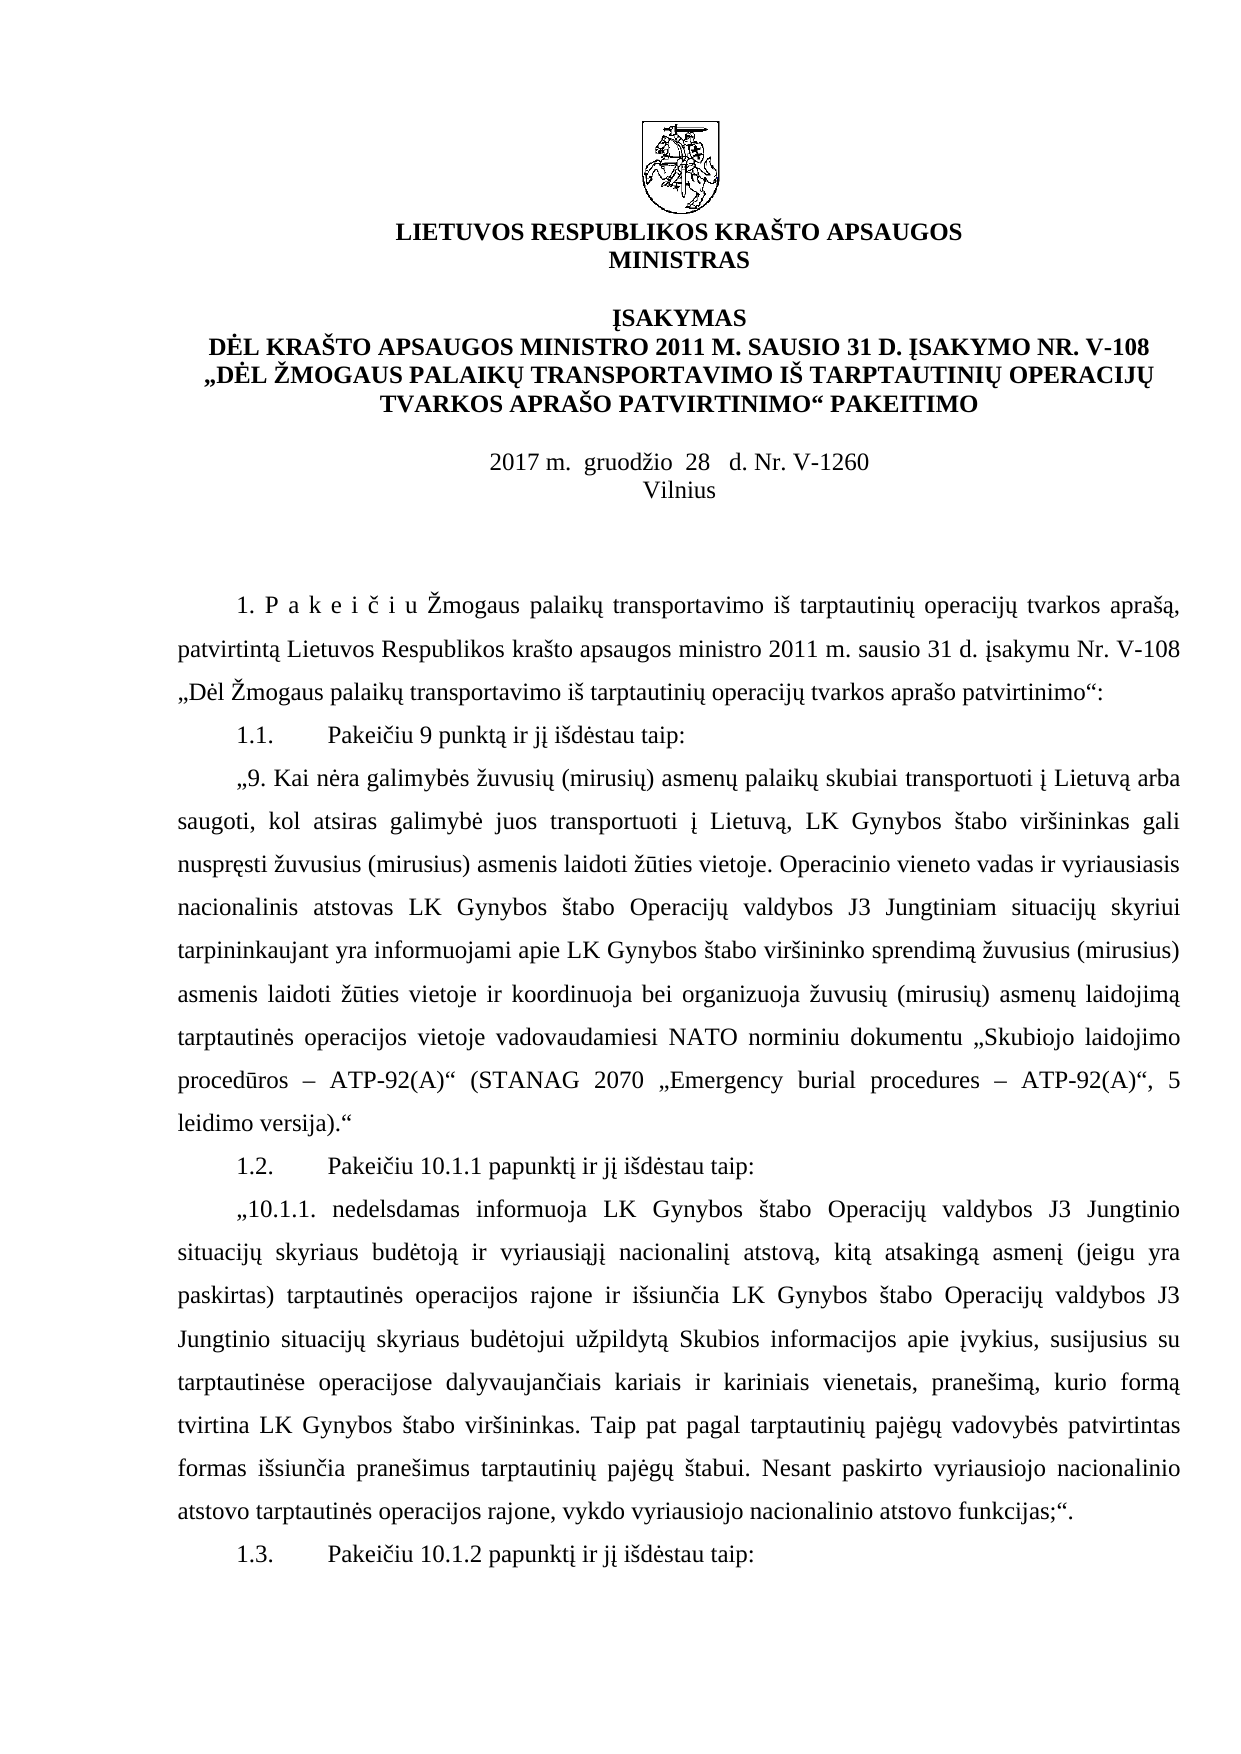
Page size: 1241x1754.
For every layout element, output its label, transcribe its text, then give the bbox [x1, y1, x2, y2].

text 1.2. Pakeičiu 10.1.1 papunktį ir jį išdėstau taip: [236, 1151, 1181, 1180]
text 1. P a k e i č i u Žmogaus palaikų transportavimo iš tarptautinių operacijų tvarkos aprašą, patvirtintą Lietuvos Respublikos krašto apsaugos ministro 2011 m. sausio 31 d. įsakymu Nr. V-108 „Dėl Žmogaus palaikų transportavimo iš tarptautinių operacijų tvarkos aprašo patvirtinimo“: [177, 591, 1181, 706]
text 2017 m. gruodžio 28 d. Nr. V-1260 [177, 447, 1181, 476]
text LIETUVOS RESPUBLIKOS KRAŠTO APSAUGOS [177, 217, 1181, 246]
text 1.1. Pakeičiu 9 punktą ir jį išdėstau taip: [236, 720, 1181, 749]
text „10.1.1. nedelsdamas informuoja LK Gynybos štabo Operacijų valdybos J3 Jungtinio situacijų skyriaus budėtoją ir vyriausiąjį nacionalinį atstovą, kitą atsakingą asmenį (jeigu yra paskirtas) tarptautinės operacijos rajone ir išsiunčia LK Gynybos štabo Operacijų valdybos J3 Jungtinio situacijų skyriaus budėtojui užpildytą Skubios informacijos apie įvykius, susijusius su tarptautinėse operacijose dalyvaujančiais kariais ir kariniais vienetais, pranešimą, kurio formą tvirtina LK Gynybos štabo viršininkas. Taip pat pagal tarptautinių pajėgų vadovybės patvirtintas formas išsiunčia pranešimus tarptautinių pajėgų štabui. Nesant paskirto vyriausiojo nacionalinio atstovo tarptautinės operacijos rajone, vykdo vyriausiojo nacionalinio atstovo funkcijas;“. [177, 1194, 1181, 1525]
text ĮSAKYMAS [177, 303, 1181, 332]
text DĖL KRAŠTO APSAUGOS MINISTRO 2011 M. SAUSIO 31 D. ĮSAKYMO NR. V-108 „DĖL ŽMOGAUS PALAIKŲ TRANSPORTAVIMO IŠ TARPTAUTINIŲ OPERACIJŲ TVARKOS APRAŠO PATVIRTINIMO“ PAKEITIMO [177, 332, 1181, 418]
text 1.3. Pakeičiu 10.1.2 papunktį ir jį išdėstau taip: [177, 1539, 1181, 1568]
text Vilnius [177, 476, 1181, 504]
text „9. Kai nėra galimybės žuvusių (mirusių) asmenų palaikų skubiai transportuoti į Lietuvą arba saugoti, kol atsiras galimybė juos transportuoti į Lietuvą, LK Gynybos štabo viršininkas gali nuspręsti žuvusius (mirusius) asmenis laidoti žūties vietoje. Operacinio vieneto vadas ir vyriausiasis nacionalinis atstovas LK Gynybos štabo Operacijų valdybos J3 Jungtiniam situacijų skyriui tarpininkaujant yra informuojami apie LK Gynybos štabo viršininko sprendimą žuvusius (mirusius) asmenis laidoti žūties vietoje ir koordinuoja bei organizuoja žuvusių (mirusių) asmenų laidojimą tarptautinės operacijos vietoje vadovaudamiesi NATO norminiu dokumentu „Skubiojo laidojimo procedūros – ATP-92(A)“ (STANAG 2070 „Emergency burial procedures – ATP-92(A)“, 5 leidimo versija).“ [177, 763, 1181, 1137]
text MINISTRAS [177, 246, 1181, 274]
